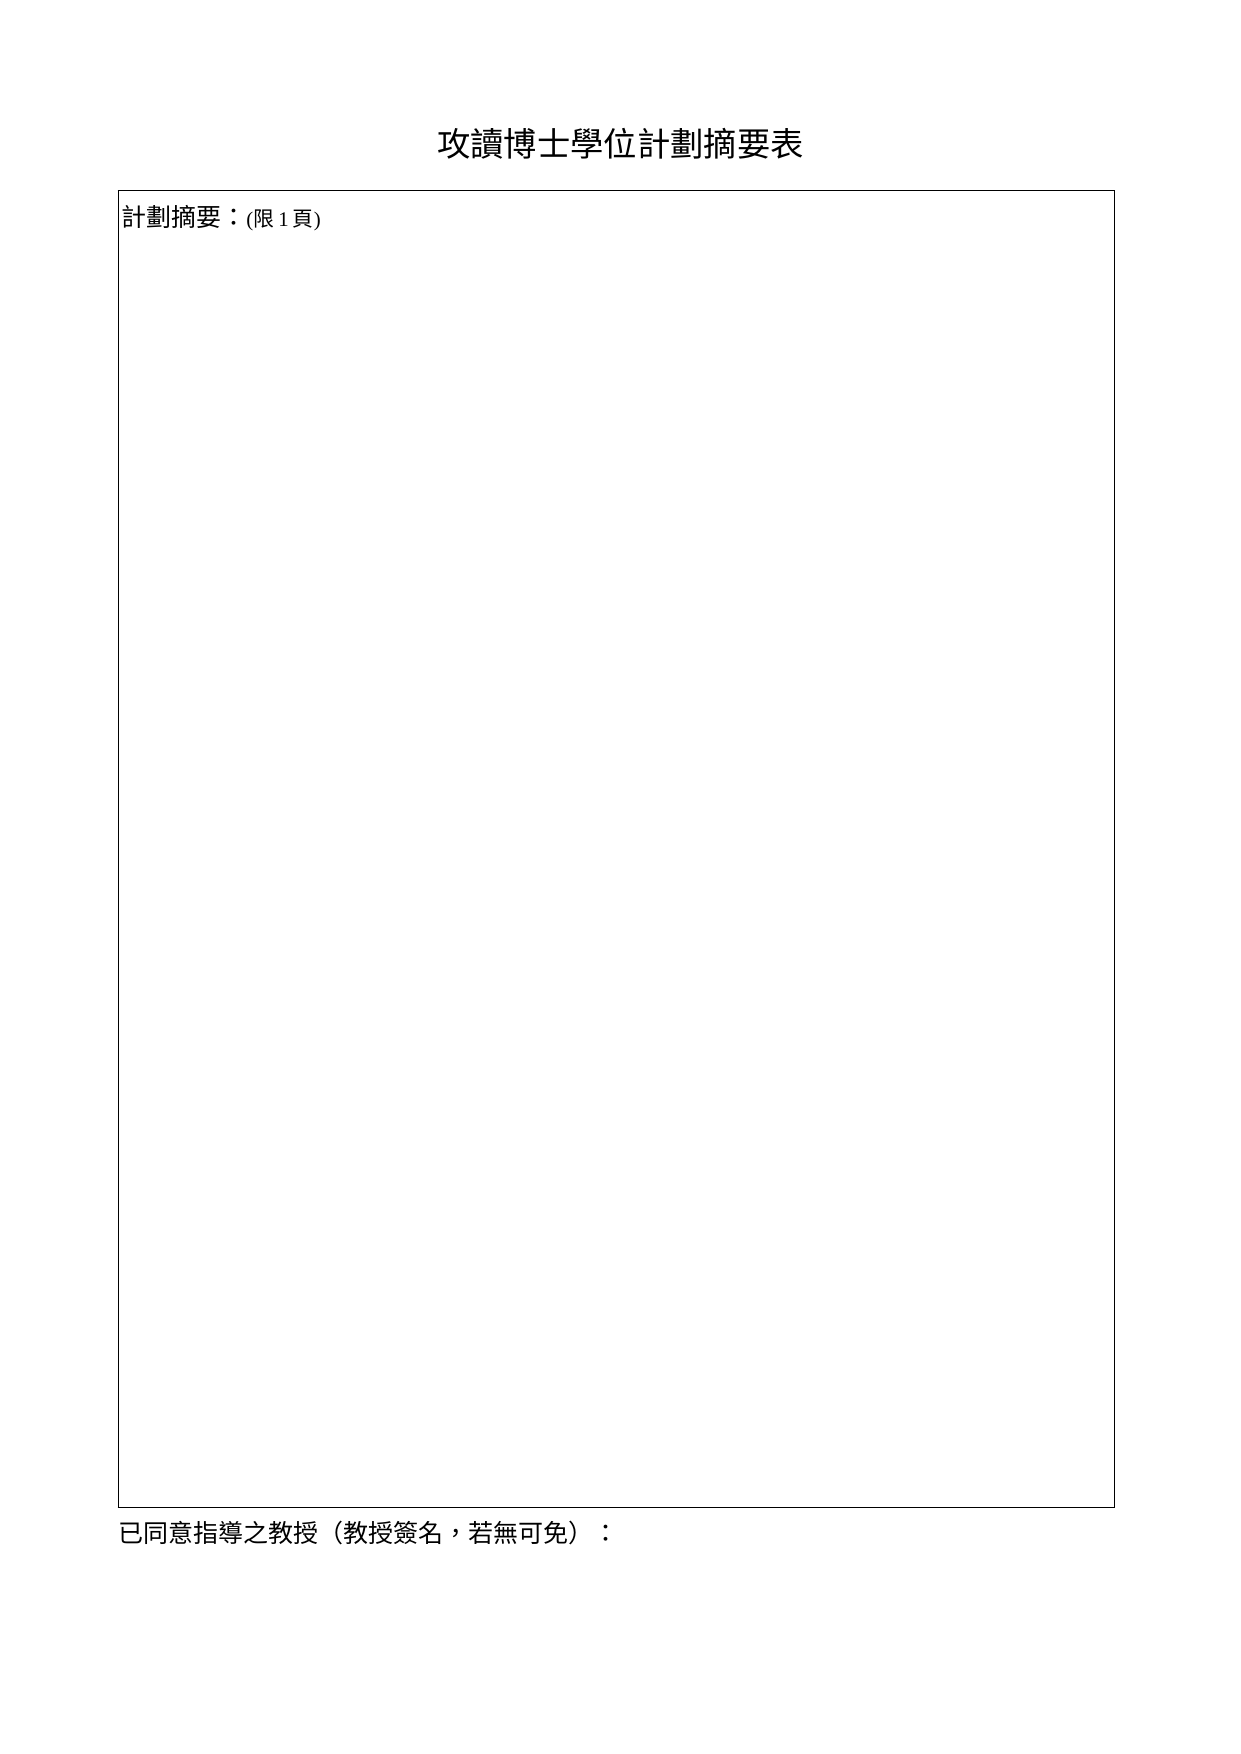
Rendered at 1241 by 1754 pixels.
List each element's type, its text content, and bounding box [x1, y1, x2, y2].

table_header 計劃摘要：(限1頁) [119, 191, 1114, 1507]
text 已同意指導之教授（教授簽名，若無可免）： [118, 1514, 1122, 1550]
text 攻讀博士學位計劃摘要表 [118, 118, 1122, 166]
